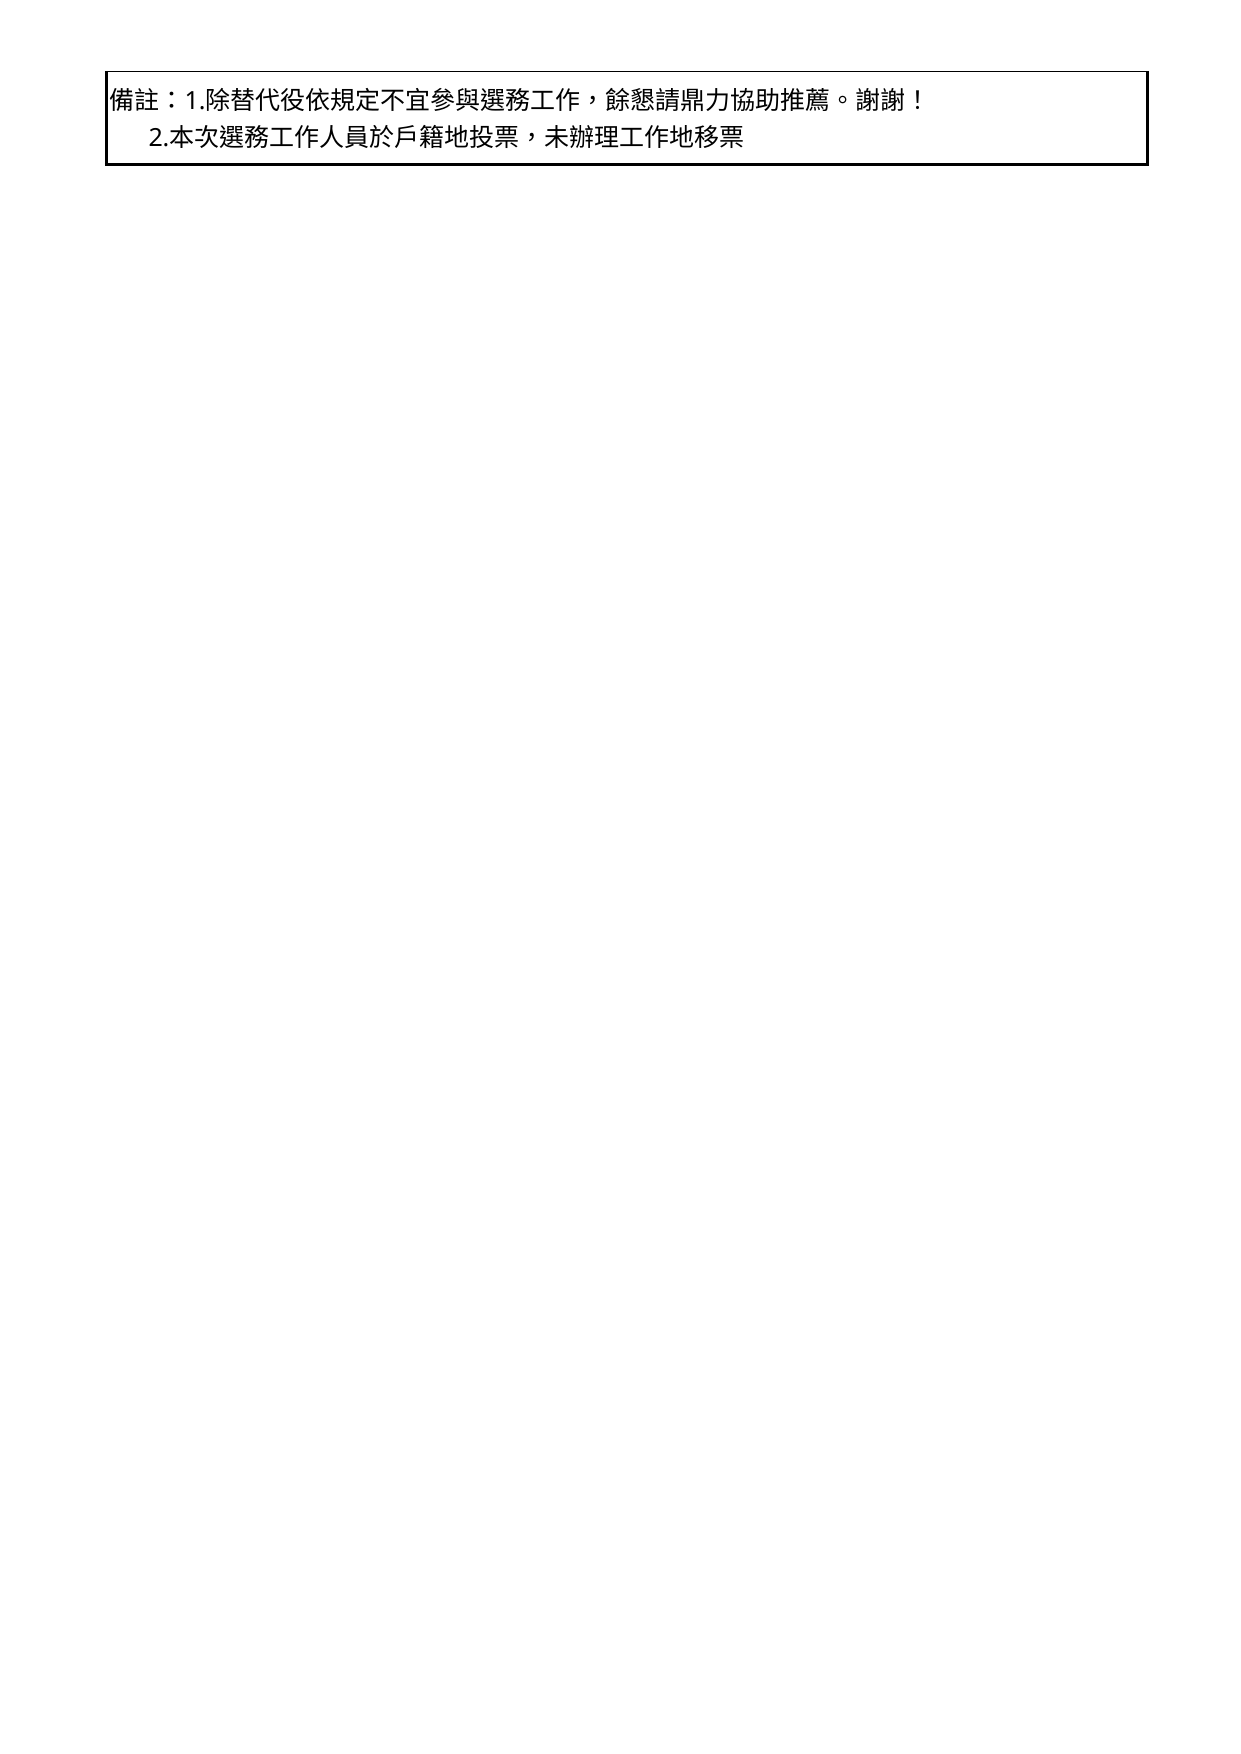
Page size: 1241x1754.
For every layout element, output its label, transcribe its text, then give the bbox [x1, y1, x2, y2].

table_cell 備註：1.除替代役依規定不宜參與選務工作，餘懇請鼎力協助推薦。謝謝！ 2.本次選務工作人員於戶籍地投票，未辦理工作地移票 [108, 72, 1146, 163]
